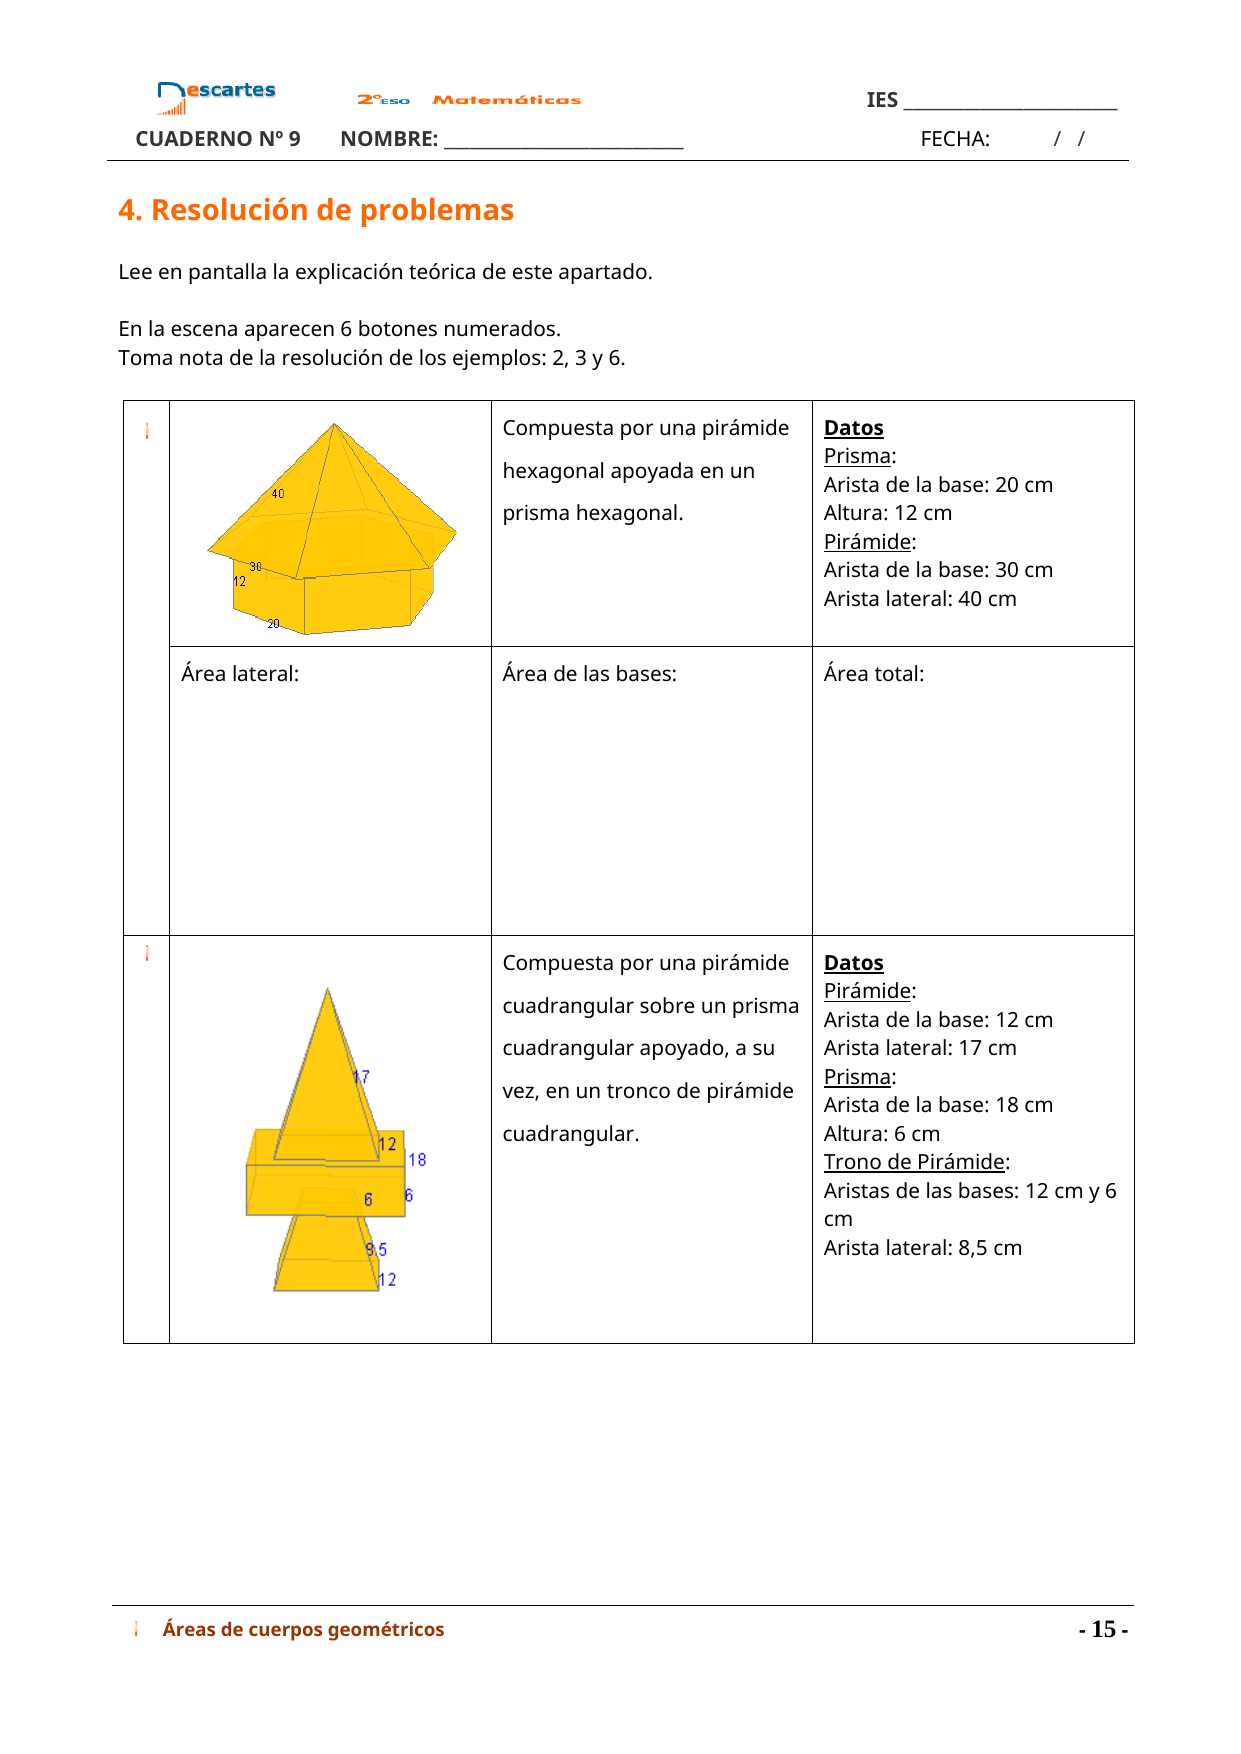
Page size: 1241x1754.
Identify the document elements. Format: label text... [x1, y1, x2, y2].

table_cell Área total: [813, 647, 1134, 935]
table_cell Compuesta por una pirámide cuadrangular sobre un prisma cuadrangular apoyado, a su vez, en un tronco de pirámide cuadrangular. [492, 936, 812, 1343]
text Lee en pantalla la explicación teórica de este apartado. [118, 257, 1122, 286]
table_header Datos Prisma: Arista de la base: 20 cm Altura: 12 cm Pirámide: Arista de la base: 30 cm Arista lateral: 40 cm [813, 401, 1134, 646]
table_header [124, 401, 169, 935]
text Toma nota de la resolución de los ejemplos: 2, 3 y 6. [118, 343, 1122, 371]
table_cell Área lateral: [170, 647, 491, 935]
text 4. Resolución de problemas [118, 189, 1122, 229]
picture [134, 1620, 138, 1636]
table_cell Área de las bases: [492, 647, 812, 935]
table_cell [124, 936, 169, 1343]
text En la escena aparecen 6 botones numerados. [118, 314, 1122, 343]
picture [156, 82, 279, 115]
table_cell [170, 936, 491, 1343]
table_header [170, 401, 491, 646]
table_cell Datos Pirámide: Arista de la base: 12 cm Arista lateral: 17 cm Prisma: Arista de la base: 18 cm Altura: 6 cm Trono de Pirámide: Aristas de las bases: 12 cm y 6 cm Arista lateral: 8,5 cm [813, 936, 1134, 1343]
table_header Compuesta por una pirámide hexagonal apoyada en un prisma hexagonal. [492, 401, 812, 646]
